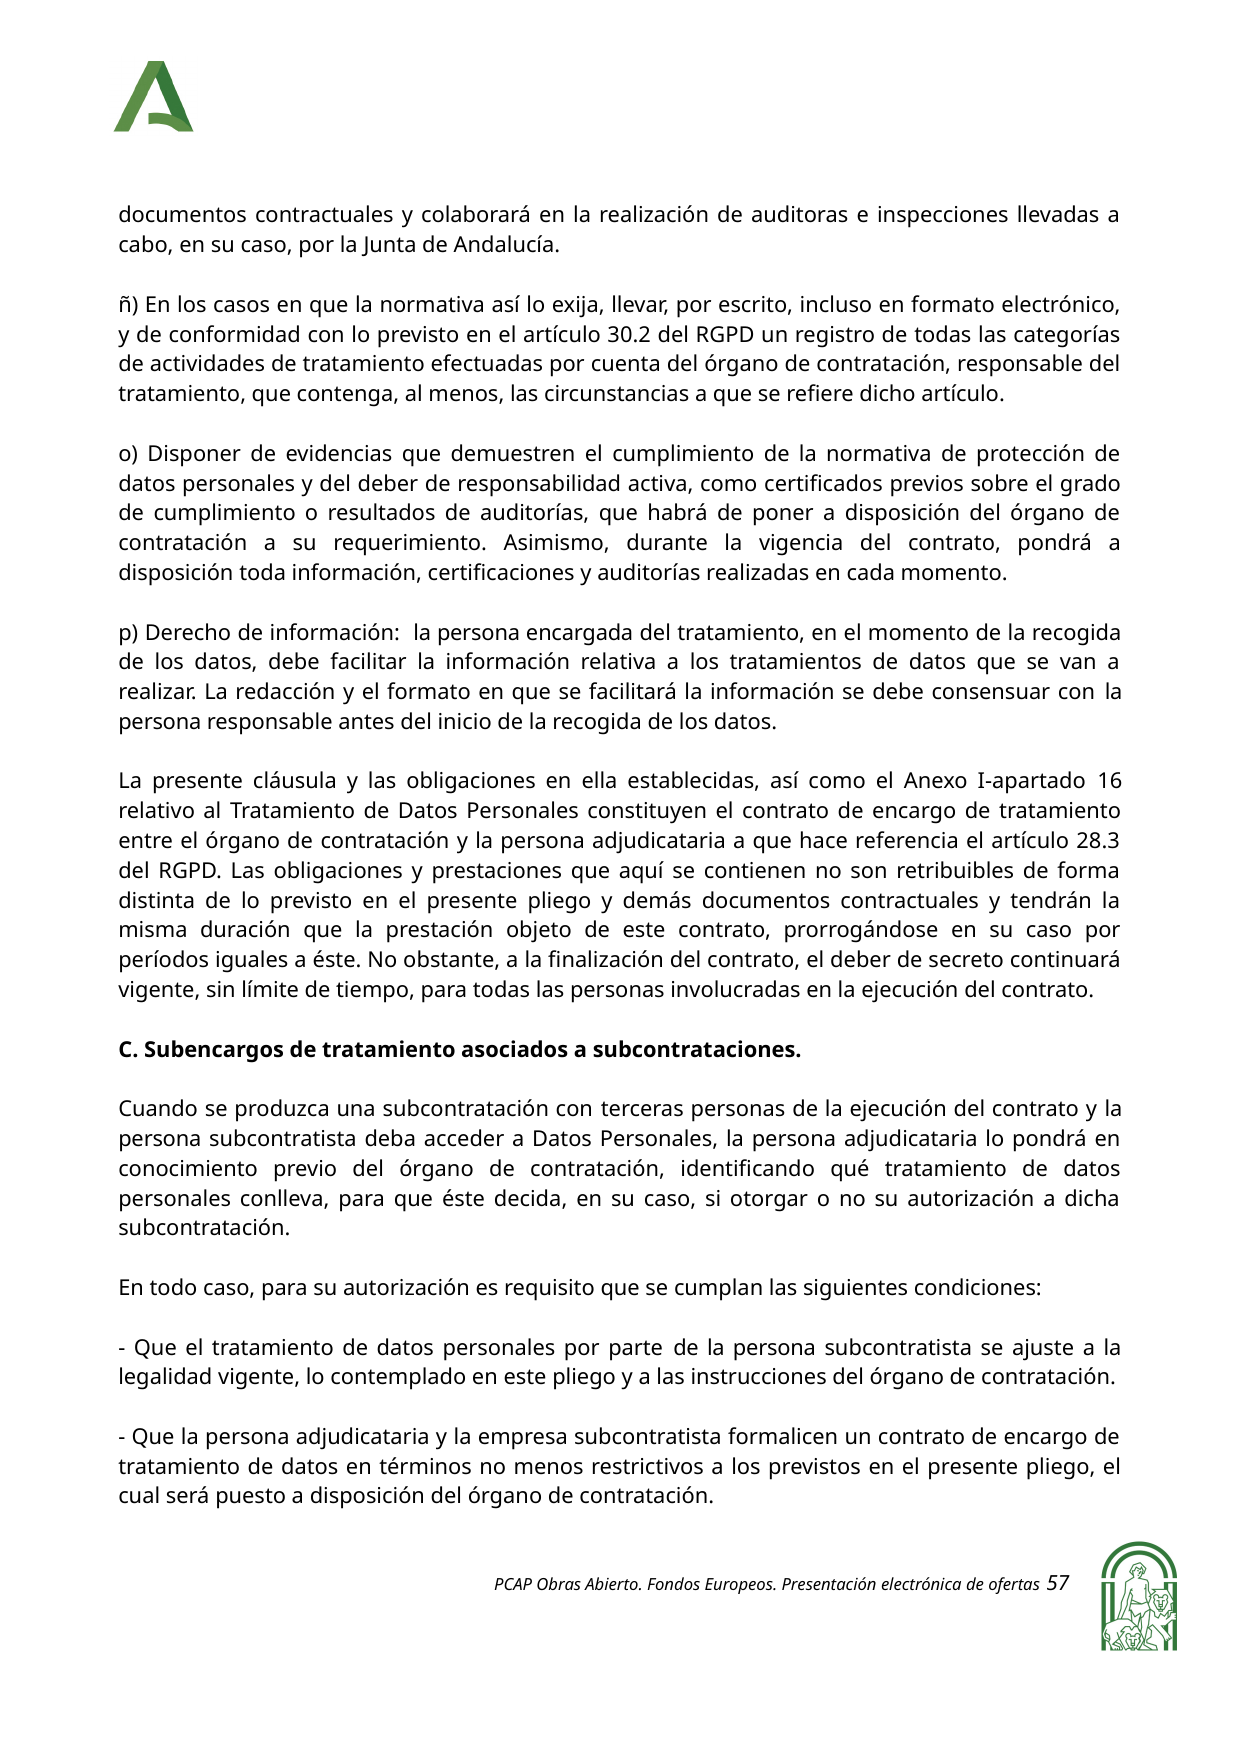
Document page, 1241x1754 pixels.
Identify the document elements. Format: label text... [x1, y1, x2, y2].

text - Que el tratamiento de datos personales por parte de la persona subcontratista se ajuste a la legalidad vigente, lo contemplado en este pliego y a las instrucciones del órgano de contratación. [118, 1332, 1122, 1391]
text documentos contractuales y colaborará en la realización de auditoras e inspecciones llevadas a cabo, en su caso, por la Junta de Andalucía. [118, 199, 1122, 259]
text En todo caso, para su autorización es requisito que se cumplan las siguientes condiciones: [118, 1272, 1122, 1302]
text Cuando se produzca una subcontratación con terceras personas de la ejecución del contrato y la persona subcontratista deba acceder a Datos Personales, la persona adjudicataria lo pondrá en conocimiento previo del órgano de contratación, identificando qué tratamiento de datos personales conlleva, para que éste decida, en su caso, si otorgar o no su autorización a dicha subcontratación. [118, 1093, 1122, 1242]
text La presente cláusula y las obligaciones en ella establecidas, así como el Anexo I-apartado 16 relativo al Tratamiento de Datos Personales constituyen el contrato de encargo de tratamiento entre el órgano de contratación y la persona adjudicataria a que hace referencia el artículo 28.3 del RGPD. Las obligaciones y prestaciones que aquí se contienen no son retribuibles de forma distinta de lo previsto en el presente pliego y demás documentos contractuales y tendrán la misma duración que la prestación objeto de este contrato, prorrogándose en su caso por períodos iguales a éste. No obstante, a la finalización del contrato, el deber de secreto continuará vigente, sin límite de tiempo, para todas las personas involucradas en la ejecución del contrato. [118, 766, 1122, 1004]
text o) Disponer de evidencias que demuestren el cumplimiento de la normativa de protección de datos personales y del deber de responsabilidad activa, como certificados previos sobre el grado de cumplimiento o resultados de auditorías, que habrá de poner a disposición del órgano de contratación a su requerimiento. Asimismo, durante la vigencia del contrato, pondrá a disposición toda información, certificaciones y auditorías realizadas en cada momento. [118, 438, 1122, 587]
text - Que la persona adjudicataria y la empresa subcontratista formalicen un contrato de encargo de tratamiento de datos en términos no menos restrictivos a los previstos en el presente pliego, el cual será puesto a disposición del órgano de contratación. [118, 1421, 1122, 1510]
text p) Derecho de información: la persona encargada del tratamiento, en el momento de la recogida de los datos, debe facilitar la información relativa a los tratamientos de datos que se van a realizar. La redacción y el formato en que se facilitará la información se debe consensuar con la persona responsable antes del inicio de la recogida de los datos. [118, 617, 1122, 736]
picture [1100, 1540, 1178, 1652]
picture [109, 56, 198, 136]
text C. Subencargos de tratamiento asociados a subcontrataciones. [118, 1034, 1122, 1063]
text ñ) En los casos en que la normativa así lo exija, llevar, por escrito, incluso en formato electrónico, y de conformidad con lo previsto en el artículo 30.2 del RGPD un registro de todas las categorías de actividades de tratamiento efectuadas por cuenta del órgano de contratación, responsable del tratamiento, que contenga, al menos, las circunstancias a que se refiere dicho artículo. [118, 289, 1122, 408]
